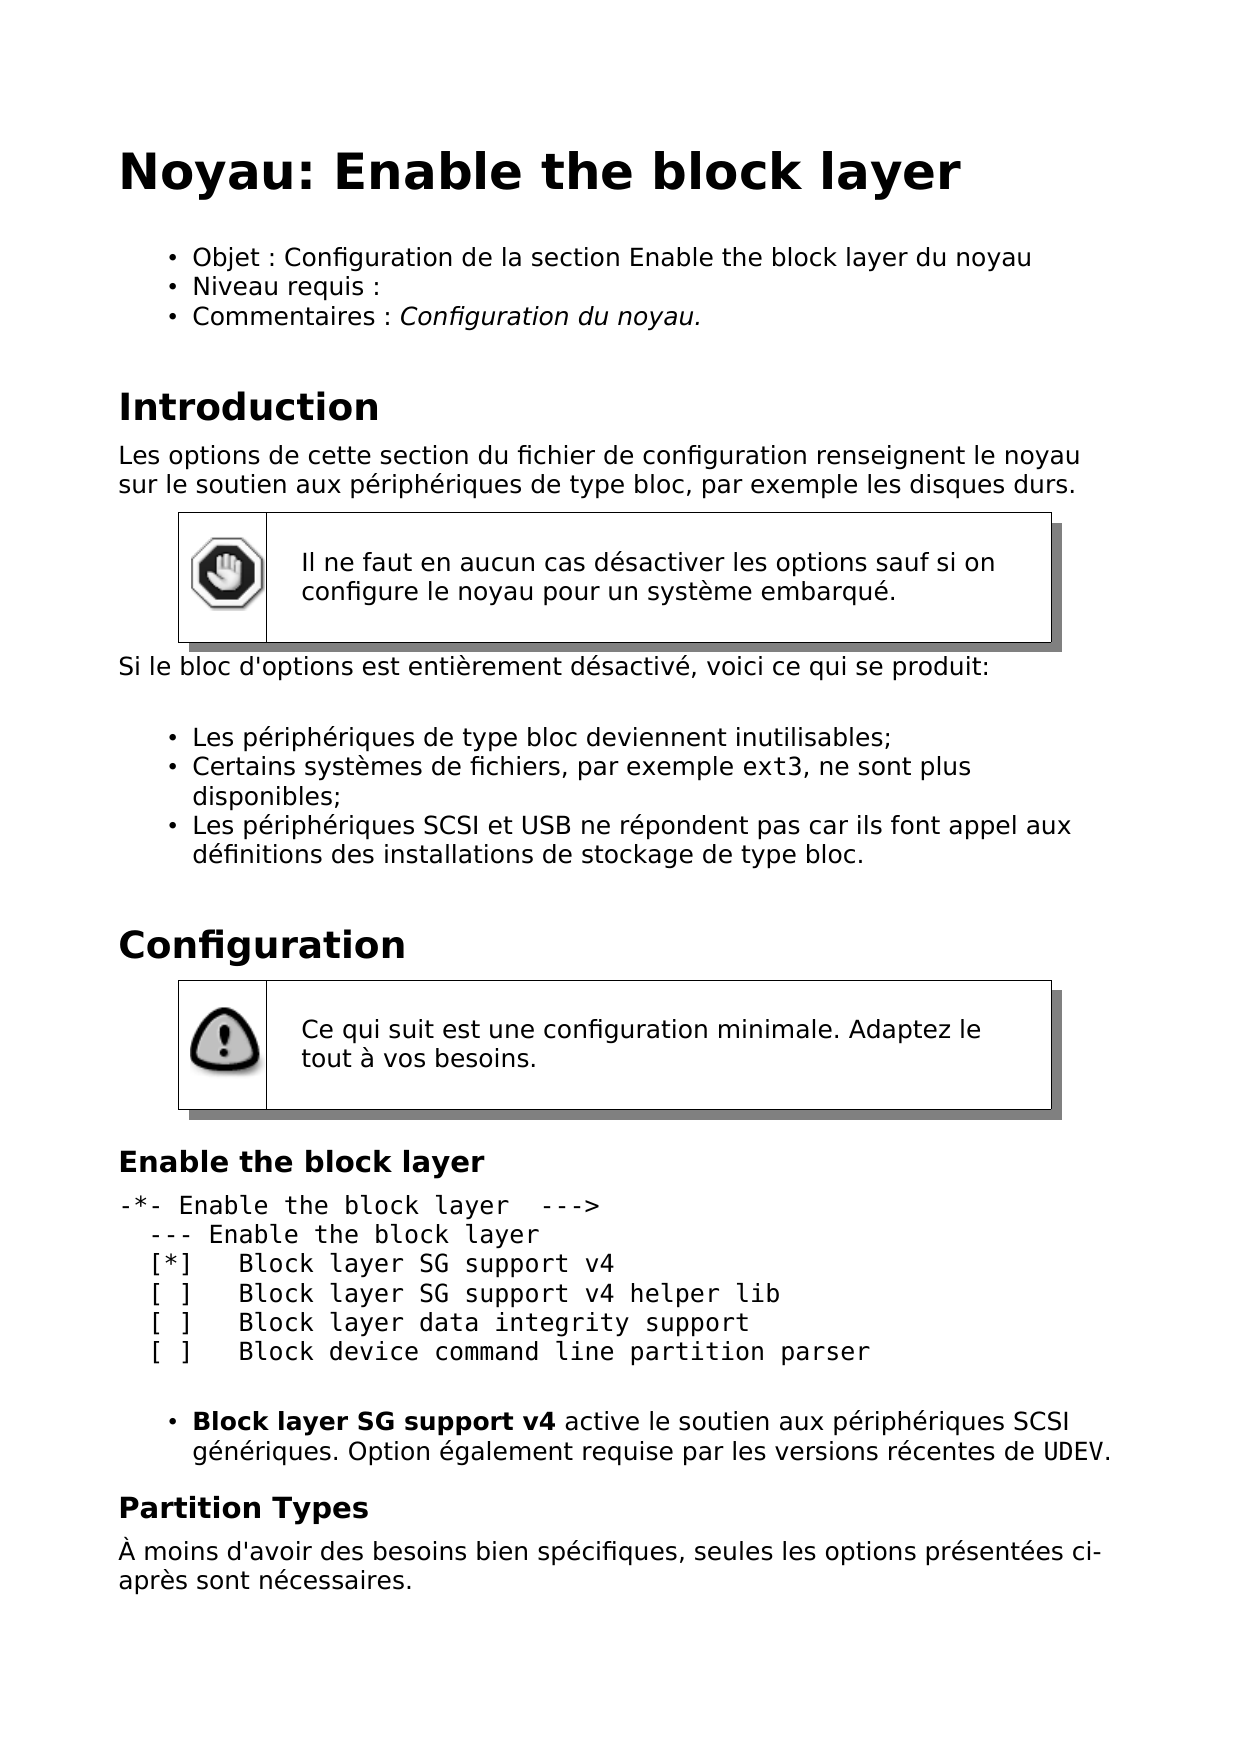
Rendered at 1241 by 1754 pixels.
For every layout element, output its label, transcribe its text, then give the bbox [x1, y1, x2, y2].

list Objet : Configuration de la section Enable the block layer du noyau [177, 243, 1122, 272]
text -*- Enable the block layer ---> --- Enable the block layer [*] Block layer SG support v4 [ ] Block layer SG support v4 helper lib [ ] Block layer data integrity support [ ] Block device command line partition parser [118, 1191, 1122, 1366]
list Les périphériques SCSI et USB ne répondent pas car ils font appel aux définitions des installations de stockage de type bloc. [177, 811, 1122, 869]
subtitle Enable the block layer [118, 1145, 1122, 1179]
table_header [179, 513, 266, 642]
list Commentaires : Configuration du noyau. [177, 302, 1122, 331]
text À moins d'avoir des besoins bien spécifiques, seules les options présentées ci-après sont nécessaires. [118, 1537, 1122, 1596]
list Niveau requis : [177, 272, 1122, 302]
picture [190, 1003, 266, 1079]
picture [190, 536, 266, 611]
subtitle Introduction [118, 385, 1122, 429]
list Les périphériques de type bloc deviennent inutilisables; [177, 723, 1122, 753]
subtitle Noyau: Enable the block layer [118, 143, 1122, 201]
table_header [179, 981, 266, 1109]
text Si le bloc d'options est entièrement désactivé, voici ce qui se produit: [118, 652, 1122, 681]
text Les options de cette section du fichier de configuration renseignent le noyau sur le soutien aux périphériques de type bloc, par exemple les disques durs. [118, 441, 1122, 500]
subtitle Configuration [118, 924, 1122, 967]
table_header Il ne faut en aucun cas désactiver les options sauf si on configure le noyau pour un système embarqué. [267, 513, 1051, 642]
subtitle Partition Types [118, 1491, 1122, 1525]
list Block layer SG support v4 active le soutien aux périphériques SCSI génériques. Option également requise par les versions récentes de UDEV. [177, 1408, 1122, 1466]
list Certains systèmes de fichiers, par exemple ext3, ne sont plus disponibles; [177, 753, 1122, 811]
table_header Ce qui suit est une configuration minimale. Adaptez le tout à vos besoins. [267, 981, 1051, 1109]
